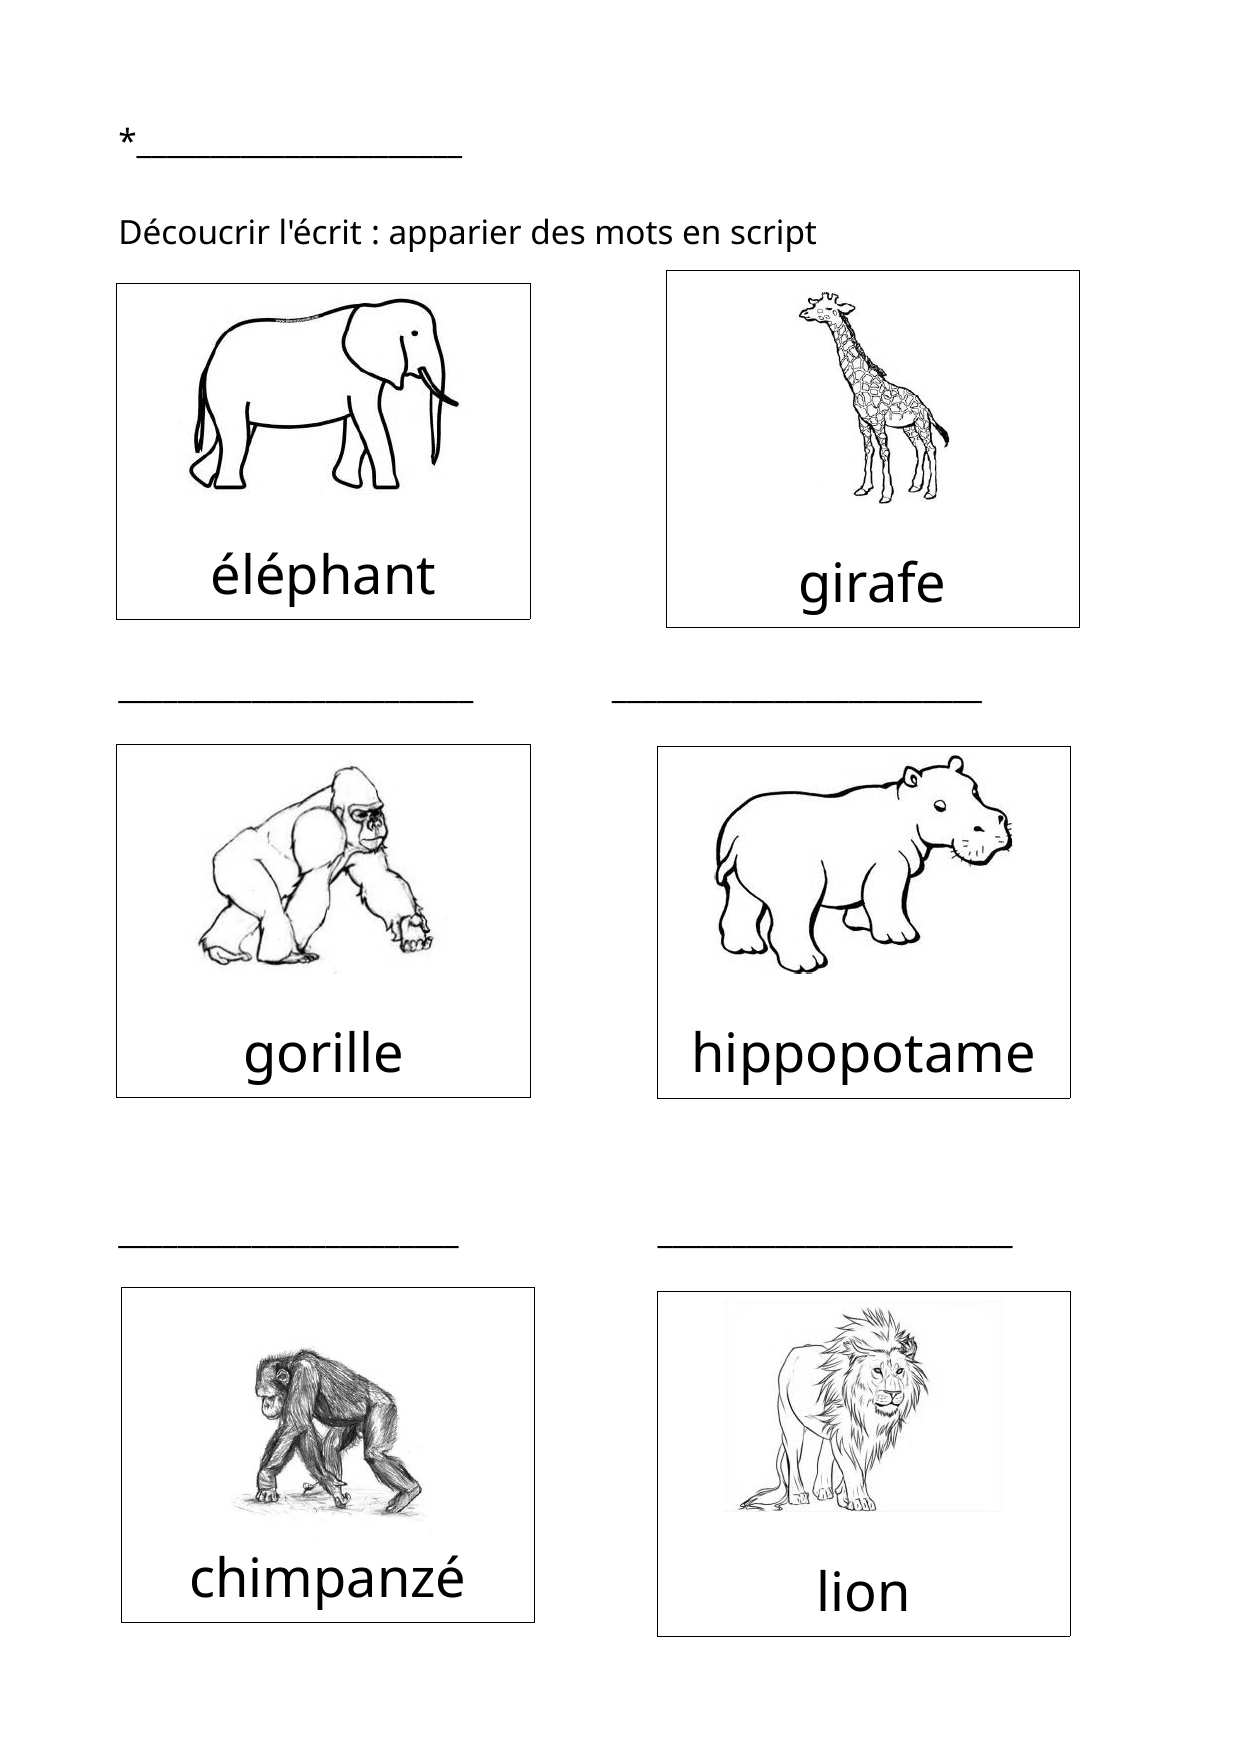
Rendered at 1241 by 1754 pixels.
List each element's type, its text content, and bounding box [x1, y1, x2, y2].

text lion [666, 1553, 1061, 1627]
picture [179, 291, 468, 496]
picture [218, 1336, 438, 1540]
text gorille [125, 1015, 521, 1088]
text [117, 284, 530, 619]
picture [724, 1300, 1003, 1512]
text girafe [674, 545, 1070, 618]
text hippopotame [666, 1015, 1061, 1089]
text éléphant [125, 537, 521, 610]
picture [796, 291, 952, 504]
text _______________________ ________________________ [118, 1208, 1122, 1253]
text Découcrir l'écrit : apparier des mots en script [118, 209, 1122, 254]
text chimpanzé [130, 1337, 526, 1613]
picture [170, 752, 476, 974]
text *______________________ [118, 118, 1122, 163]
text ________________________ _________________________ [118, 663, 1122, 708]
picture [714, 755, 1013, 974]
